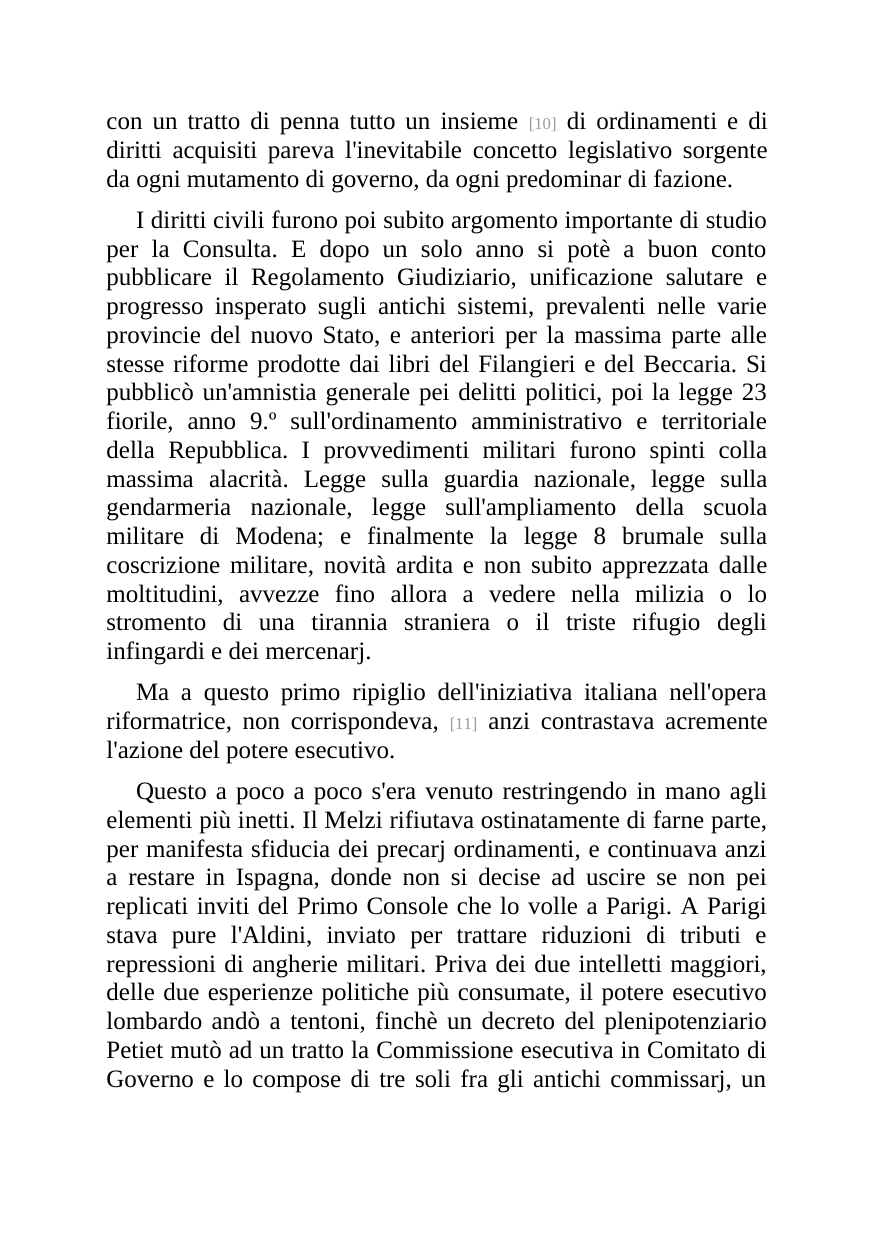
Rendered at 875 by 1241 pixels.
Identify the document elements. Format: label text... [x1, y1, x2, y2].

text Ma a questo primo ripiglio dell'iniziativa italiana nell'opera riformatrice, non corrispondeva, [11] anzi contrastava acremente l'azione del potere esecutivo. [106, 677, 768, 764]
text Questo a poco a poco s'era venuto restringendo in mano agli elementi più inetti. Il Melzi rifiutava ostinatamente di farne parte, per manifesta sfiducia dei precarj ordinamenti, e continuava anzi a restare in Ispagna, donde non si decise ad uscire se non pei replicati inviti del Primo Console che lo volle a Parigi. A Parigi stava pure l'Aldini, inviato per trattare riduzioni di tributi e repressioni di angherie militari. Priva dei due intelletti maggiori, delle due esperienze politiche più consumate, il potere esecutivo lombardo andò a tentoni, finchè un decreto del plenipotenziario Petiet mutò ad un tratto la Commissione esecutiva in Comitato di Governo e lo compose di tre soli fra gli antichi commissarj, un [106, 776, 768, 1092]
text con un tratto di penna tutto un insieme [10] di ordinamenti e di diritti acquisiti pareva l'inevitabile concetto legislativo sorgente da ogni mutamento di governo, da ogni predominar di fazione. [106, 106, 768, 192]
text I diritti civili furono poi subito argomento importante di studio per la Consulta. E dopo un solo anno si potè a buon conto pubblicare il Regolamento Giudiziario, unificazione salutare e progresso insperato sugli antichi sistemi, prevalenti nelle varie provincie del nuovo Stato, e anteriori per la massima parte alle stesse riforme prodotte dai libri del Filangieri e del Beccaria. Si pubblicò un'amnistia generale pei delitti politici, poi la legge 23 fiorile, anno 9.º sull'ordinamento amministrativo e territoriale della Repubblica. I provvedimenti militari furono spinti colla massima alacrità. Legge sulla guardia nazionale, legge sulla gendarmeria nazionale, legge sull'ampliamento della scuola militare di Modena; e finalmente la legge 8 brumale sulla coscrizione militare, novità ardita e non subito apprezzata dalle moltitudini, avvezze fino allora a vedere nella milizia o lo stromento di una tirannia straniera o il triste rifugio degli infingardi e dei mercenarj. [106, 205, 768, 665]
